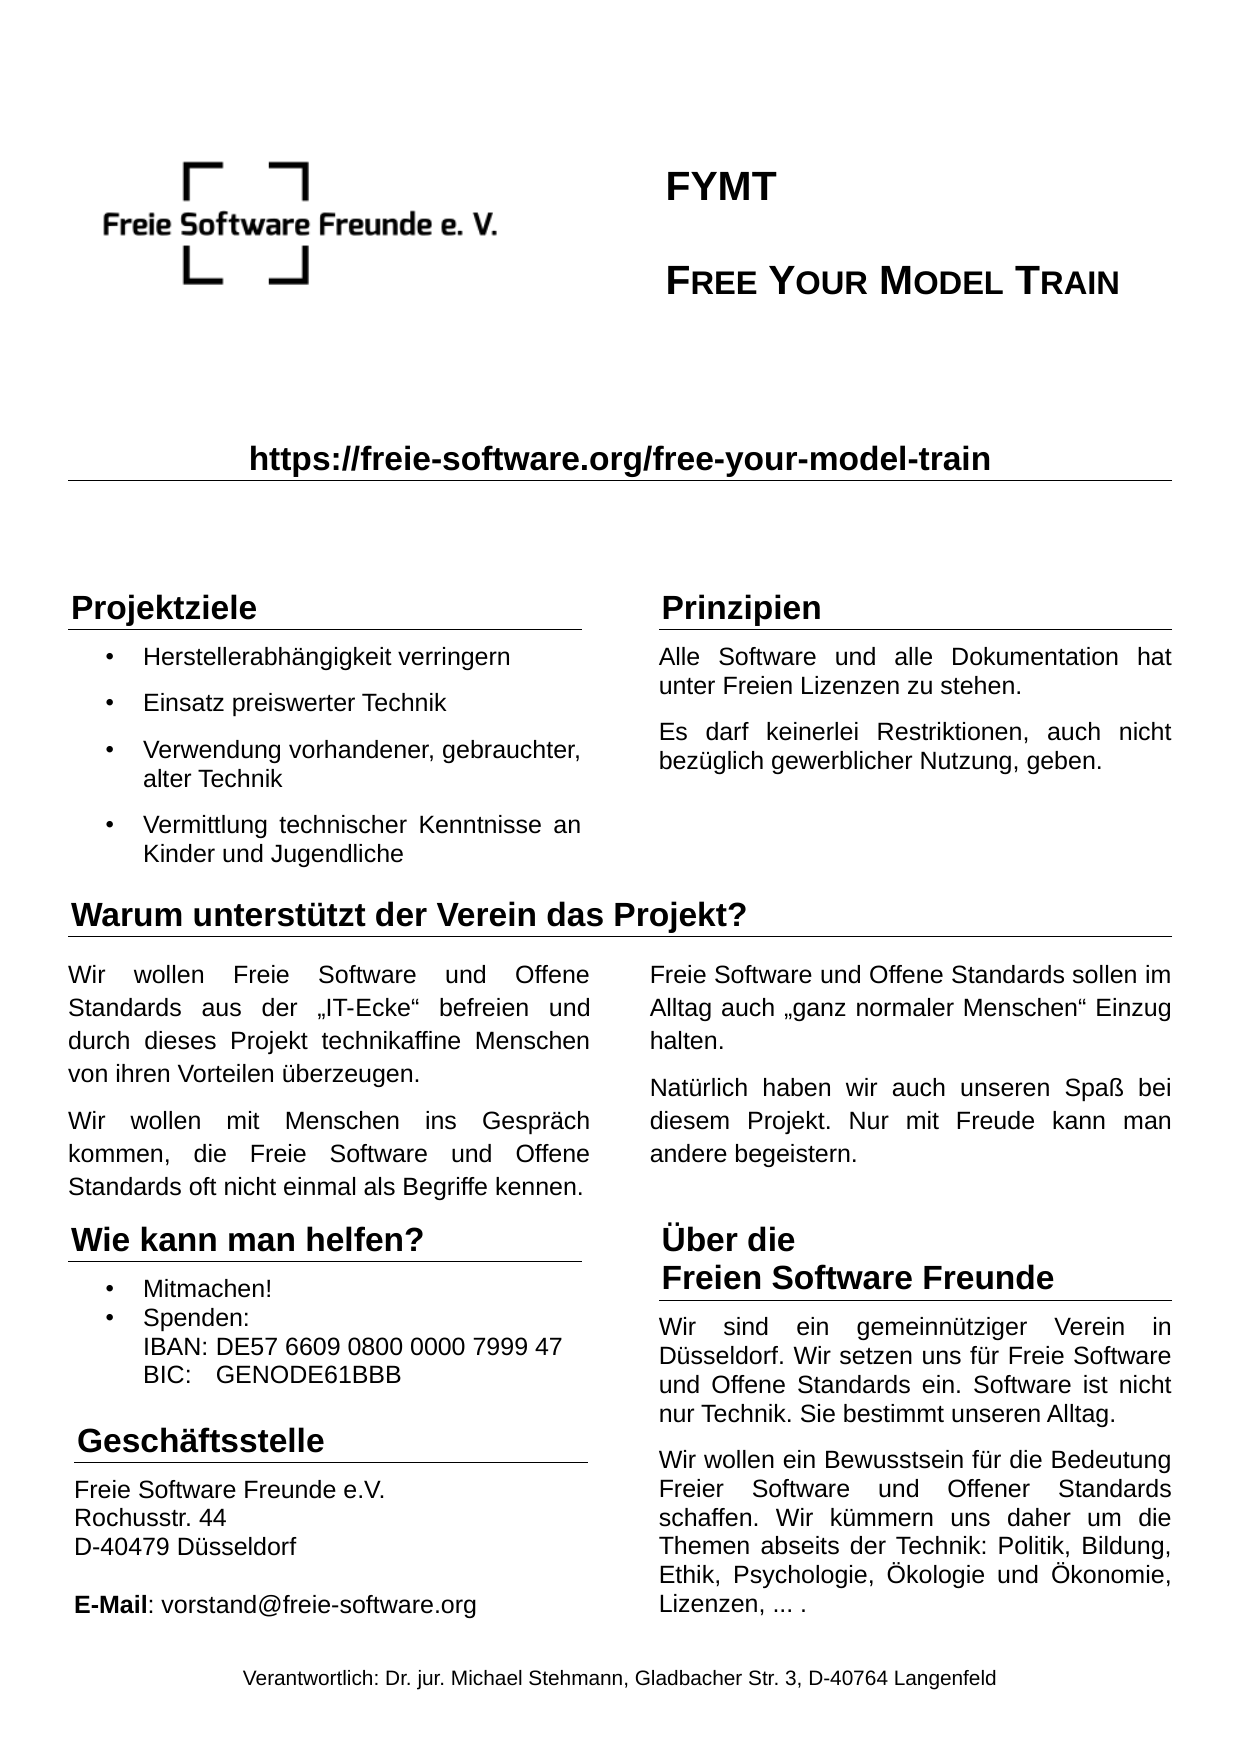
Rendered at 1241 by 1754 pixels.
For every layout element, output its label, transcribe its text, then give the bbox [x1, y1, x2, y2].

list Verwendung vorhandener, gebrauchter, alter Technik [105, 735, 582, 793]
subtitle https://freie-software.org/free-your-model-train [68, 435, 1172, 480]
picture [65, 127, 513, 313]
list Vermittlung technischer Kenntnisse an Kinder und Jugendliche [105, 810, 582, 868]
text Es darf keinerlei Restriktionen, auch nicht bezüglich gewerblicher Nutzung, geben. [658, 717, 1172, 774]
text E-Mail: vorstand@freie-software.org [74, 1589, 588, 1618]
list Mitmachen! [105, 1274, 582, 1303]
text Natürlich haben wir auch unseren Spaß bei diesem Projekt. Nur mit Freude kann man andere begeistern. [649, 1073, 1172, 1168]
list Spenden: [105, 1303, 582, 1331]
subtitle Über die Freien Software Freunde [658, 1217, 1172, 1300]
list Einsatz preiswerter Technik [105, 688, 582, 717]
subtitle FYMT Free Your Model Train [665, 162, 1179, 303]
subtitle Projektziele [68, 585, 582, 629]
list IBAN: DE57 6609 0800 0000 7999 47 [105, 1331, 582, 1360]
list BIC: GENODE61BBB [105, 1360, 582, 1389]
text Wir wollen ein Bewusstsein für die Bedeutung Freier Software und Offener Standards schaffen. Wir kümmern uns daher um die Themen abseits der Technik: Politik, Bildung, Ethik, Psychologie, Ökologie und Ökonomie, Lizenzen, ... . [658, 1445, 1172, 1618]
text Freie Software Freunde e.V. [74, 1474, 588, 1503]
text Wir wollen mit Menschen ins Gespräch kommen, die Freie Software und Offene Standards oft nicht einmal als Begriffe kennen. [68, 1106, 591, 1201]
text Rochusstr. 44 [74, 1503, 588, 1532]
text Wir wollen Freie Software und Offene Standards aus der „IT-Ecke“ befreien und durch dieses Projekt technikaffine Menschen von ihren Vorteilen überzeugen. [68, 960, 591, 1087]
subtitle Geschäftsstelle [74, 1417, 588, 1462]
text Freie Software und Offene Standards sollen im Alltag auch „ganz normaler Menschen“ Einzug halten. [649, 960, 1172, 1054]
text Wir sind ein gemeinnütziger Verein in Düsseldorf. Wir setzen uns für Freie Software und Offene Standards ein. Software ist nicht nur Technik. Sie bestimmt unseren Alltag. [658, 1312, 1172, 1427]
subtitle Prinzipien [658, 585, 1172, 629]
list Herstellerabhängigkeit verringern [105, 642, 582, 671]
subtitle Warum unterstützt der Verein das Projekt? [68, 892, 1172, 936]
text Alle Software und alle Dokumentation hat unter Freien Lizenzen zu stehen. [658, 642, 1172, 699]
subtitle Wie kann man helfen? [68, 1217, 582, 1261]
text D-40479 Düsseldorf [74, 1532, 588, 1561]
